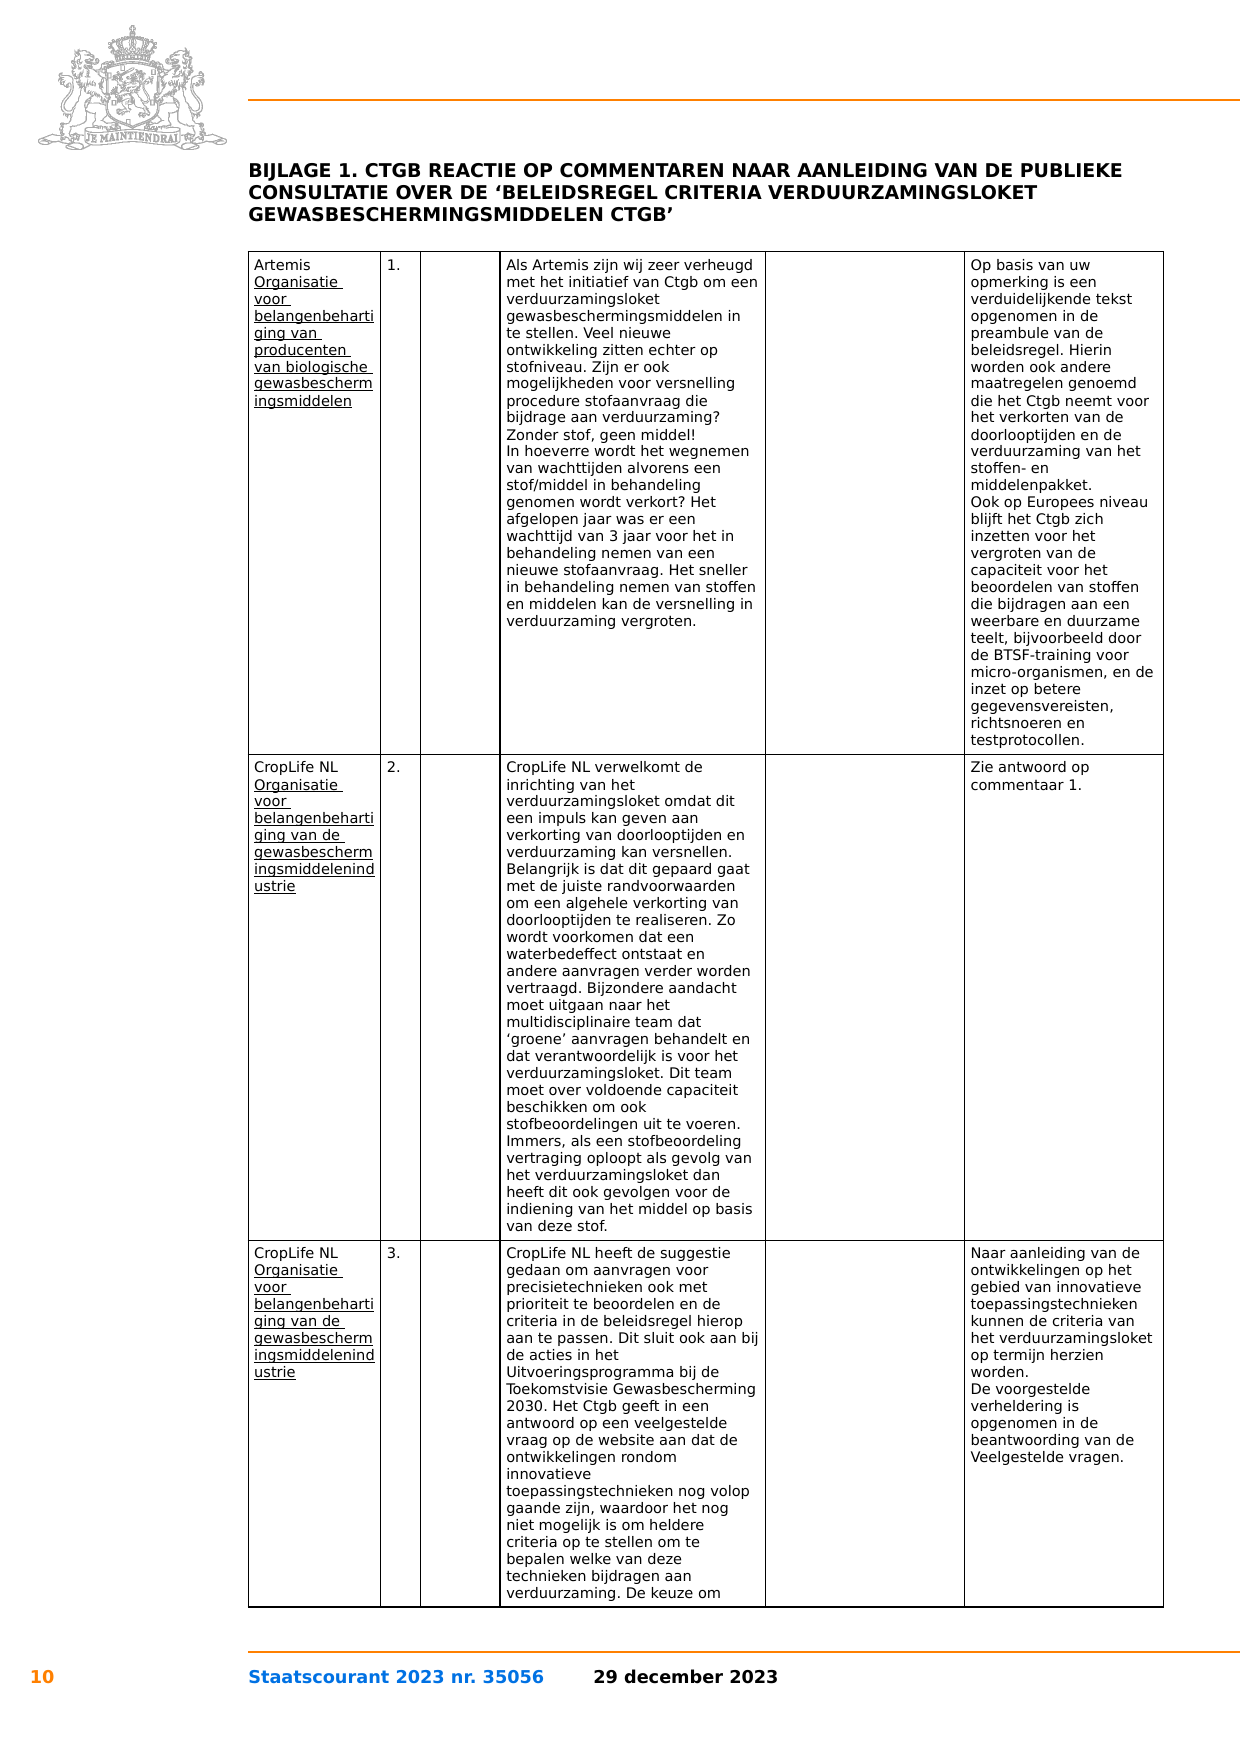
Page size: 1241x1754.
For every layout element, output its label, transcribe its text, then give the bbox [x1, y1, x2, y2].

table_cell 2. [381, 755, 420, 1239]
picture [38, 25, 227, 150]
table_cell 3. [381, 1241, 420, 1606]
table_header Als Artemis zijn wij zeer verheugd met het initiatief van Ctgb om een verduurzamingsloket gewasbeschermingsmiddelen in te stellen. Veel nieuwe ontwikkeling zitten echter op stofniveau. Zijn er ook mogelijkheden voor versnelling procedure stofaanvraag die bijdrage aan verduurzaming? Zonder stof, geen middel! In hoeverre wordt het wegnemen van wachttijden alvorens een stof/middel in behandeling genomen wordt verkort? Het afgelopen jaar was er een wachttijd van 3 jaar voor het in behandeling nemen van een nieuwe stofaanvraag. Het sneller in behandeling nemen van stoffen en middelen kan de versnelling in verduurzaming vergroten. [501, 252, 765, 754]
table_cell CropLife NL Organisatie voor belangenbehartiging van de gewasbeschermingsmiddelenindustrie [249, 755, 380, 1239]
table_cell Zie antwoord op commentaar 1. [965, 755, 1163, 1239]
subtitle BIJLAGE 1. CTGB REACTIE OP COMMENTAREN NAAR AANLEIDING VAN DE PUBLIEKE CONSULTATIE OVER DE ‘BELEIDSREGEL CRITERIA VERDUURZAMINGSLOKET GEWASBESCHERMINGSMIDDELEN CTGB’ [248, 160, 1163, 226]
table_header Artemis Organisatie voor belangenbehartiging van producenten van biologische gewasbeschermingsmiddelen [249, 252, 380, 754]
table_cell [766, 1241, 964, 1606]
table_header Op basis van uw opmerking is een verduidelijkende tekst opgenomen in de preambule van de beleidsregel. Hierin worden ook andere maatregelen genoemd die het Ctgb neemt voor het verkorten van de doorlooptijden en de verduurzaming van het stoffen- en middelenpakket. Ook op Europees niveau blijft het Ctgb zich inzetten voor het vergroten van de capaciteit voor het beoordelen van stoffen die bijdragen aan een weerbare en duurzame teelt, bijvoorbeeld door de BTSF-training voor micro-organismen, en de inzet op betere gegevensvereisten, richtsnoeren en testprotocollen. [965, 252, 1163, 754]
table_header [766, 252, 964, 754]
table_cell CropLife NL Organisatie voor belangenbehartiging van de gewasbeschermingsmiddelenindustrie [249, 1241, 380, 1606]
table_header 1. [381, 252, 420, 754]
table_cell [766, 755, 964, 1239]
table_cell [421, 1241, 499, 1606]
table_cell [421, 755, 499, 1239]
table_cell CropLife NL heeft de suggestie gedaan om aanvragen voor precisietechnieken ook met prioriteit te beoordelen en de criteria in de beleidsregel hierop aan te passen. Dit sluit ook aan bij de acties in het Uitvoeringsprogramma bij de Toekomstvisie Gewasbescherming 2030. Het Ctgb geeft in een antwoord op een veelgestelde vraag op de website aan dat de ontwikkelingen rondom innovatieve toepassingstechnieken nog volop gaande zijn, waardoor het nog niet mogelijk is om heldere criteria op te stellen om te bepalen welke van deze technieken bijdragen aan verduurzaming. De keuze om [501, 1241, 765, 1606]
table_cell Naar aanleiding van de ontwikkelingen op het gebied van innovatieve toepassingstechnieken kunnen de criteria van het verduurzamingsloket op termijn herzien worden. De voorgestelde verheldering is opgenomen in de beantwoording van de Veelgestelde vragen. [965, 1241, 1163, 1606]
table_cell CropLife NL verwelkomt de inrichting van het verduurzamingsloket omdat dit een impuls kan geven aan verkorting van doorlooptijden en verduurzaming kan versnellen. Belangrijk is dat dit gepaard gaat met de juiste randvoorwaarden om een algehele verkorting van doorlooptijden te realiseren. Zo wordt voorkomen dat een waterbedeffect ontstaat en andere aanvragen verder worden vertraagd. Bijzondere aandacht moet uitgaan naar het multidisciplinaire team dat ‘groene’ aanvragen behandelt en dat verantwoordelijk is voor het verduurzamingsloket. Dit team moet over voldoende capaciteit beschikken om ook stofbeoordelingen uit te voeren. Immers, als een stofbeoordeling vertraging oploopt als gevolg van het verduurzamingsloket dan heeft dit ook gevolgen voor de indiening van het middel op basis van deze stof. [501, 755, 765, 1239]
table_header [421, 252, 499, 754]
